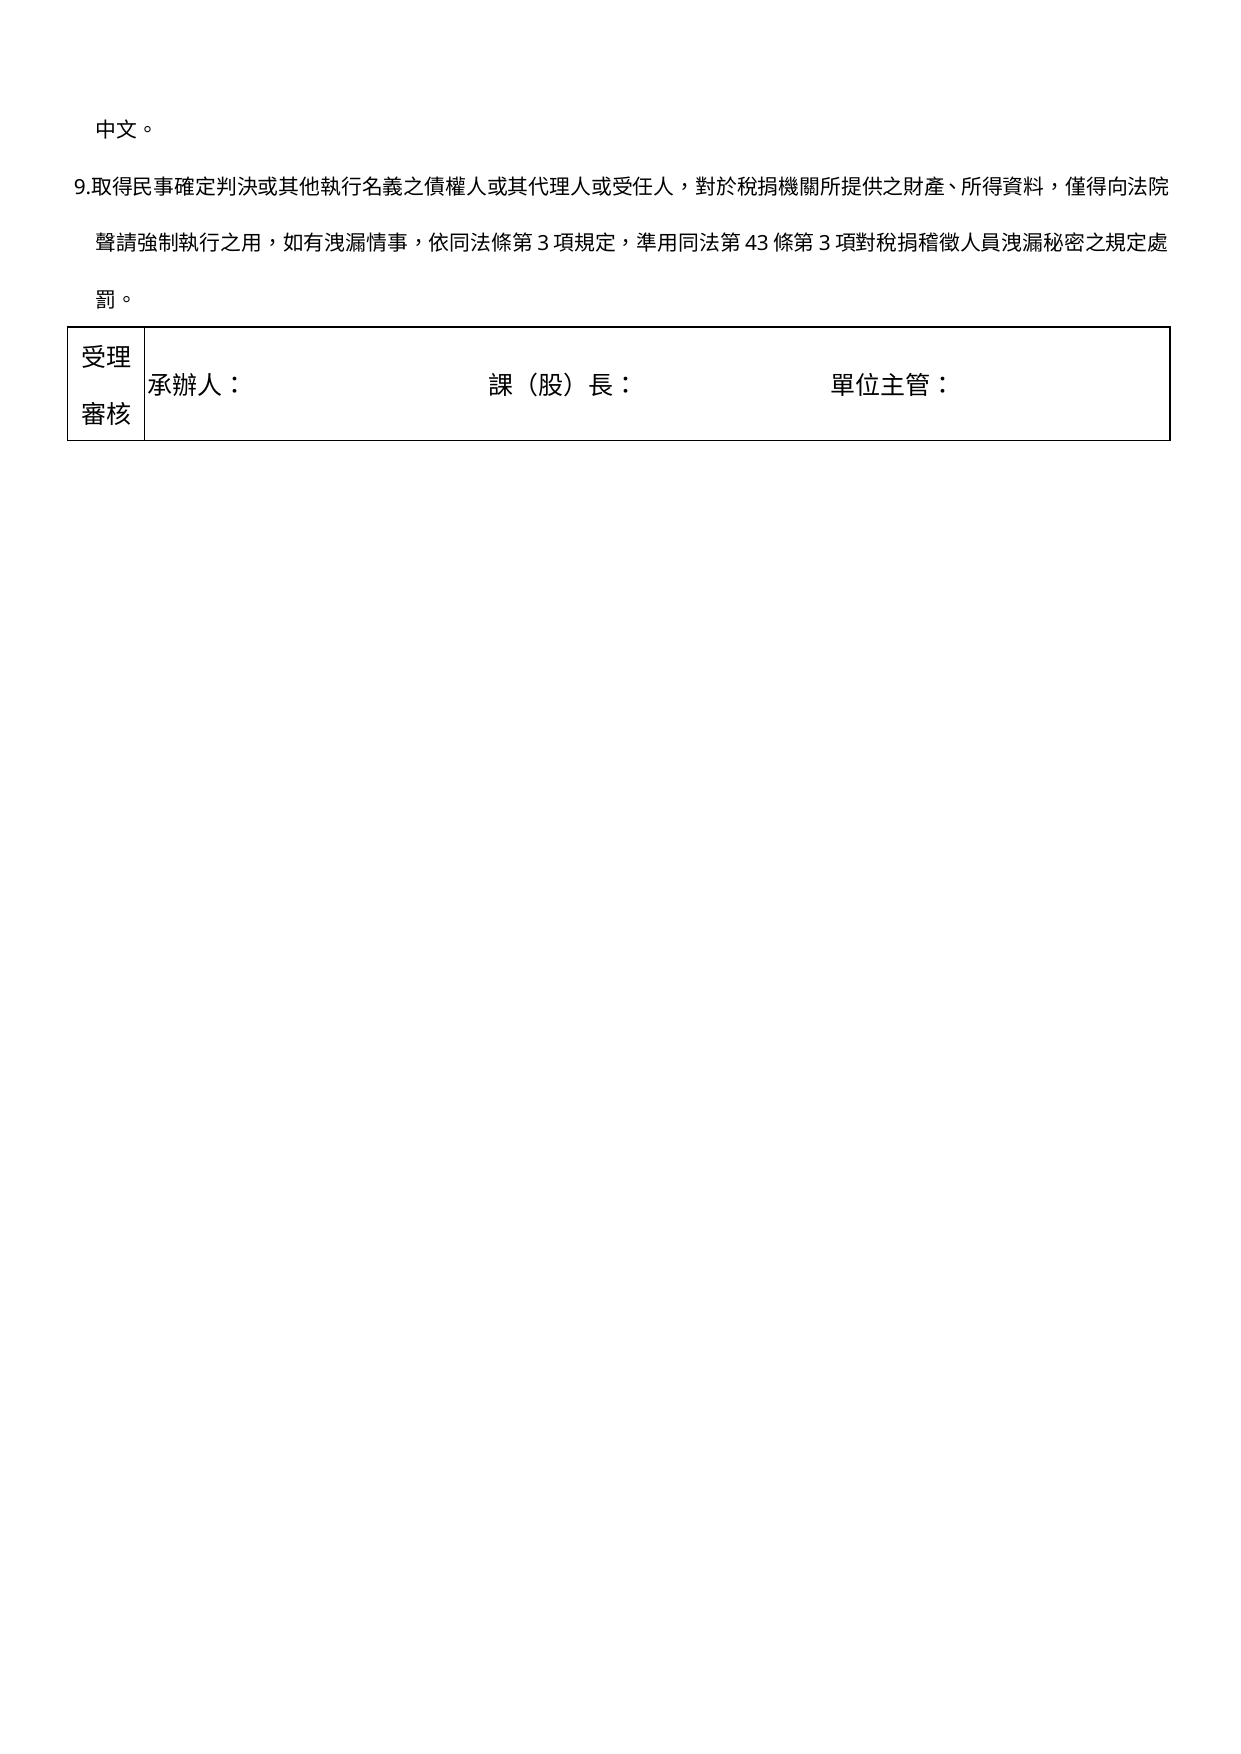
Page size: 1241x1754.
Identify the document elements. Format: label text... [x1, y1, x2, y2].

table_header 承辦人： [145, 328, 486, 440]
text 9.取得民事確定判決或其他執行名義之債權人或其代理人或受任人，對於稅捐機關所提供之財產、所得資料，僅得向法院聲請強制執行之用，如有洩漏情事，依同法條第3項規定，準用同法第43條第3項對稅捐稽徵人員洩漏秘密之規定處罰。 [73, 157, 1169, 326]
table_header 課（股）長： [486, 328, 827, 440]
table_header 單位主管： [827, 328, 1169, 440]
table_header 受理 審核 [68, 328, 144, 440]
text 中文。 [73, 101, 1169, 157]
